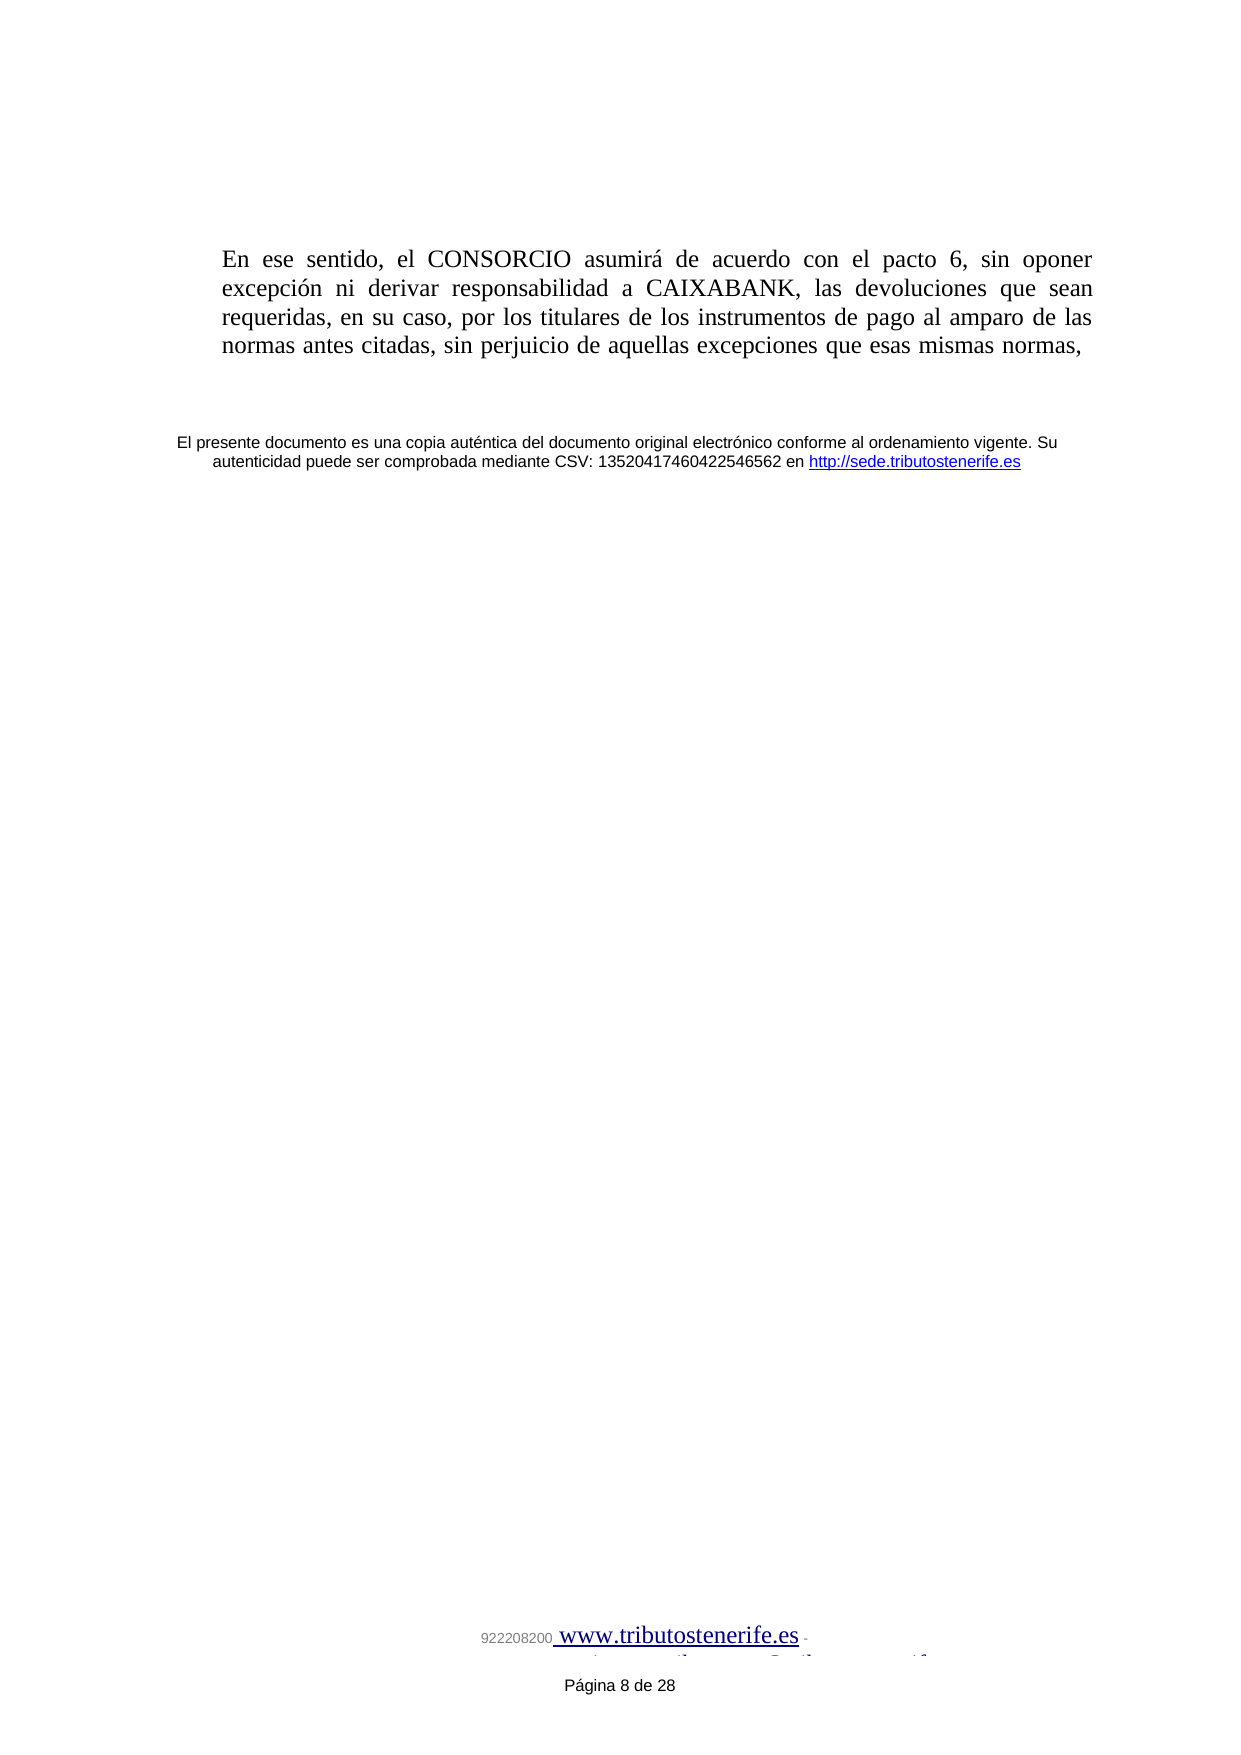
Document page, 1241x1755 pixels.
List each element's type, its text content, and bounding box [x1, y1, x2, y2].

text El presente documento es una copia auténtica del documento original electrónico conforme al ordenamiento vigente. Su autenticidad puede ser comprobada mediante CSV: 13520417460422546562 en http://sede.tributostenerife.es [177, 433, 1093, 471]
text En ese sentido, el CONSORCIO asumirá de acuerdo con el pacto 6, sin oponer excepción ni derivar responsabilidad a CAIXABANK, las devoluciones que sean requeridas, en su caso, por los titulares de los instrumentos de pago al amparo de las normas antes citadas, sin perjuicio de aquellas excepciones que esas mismas normas, [222, 244, 1093, 359]
